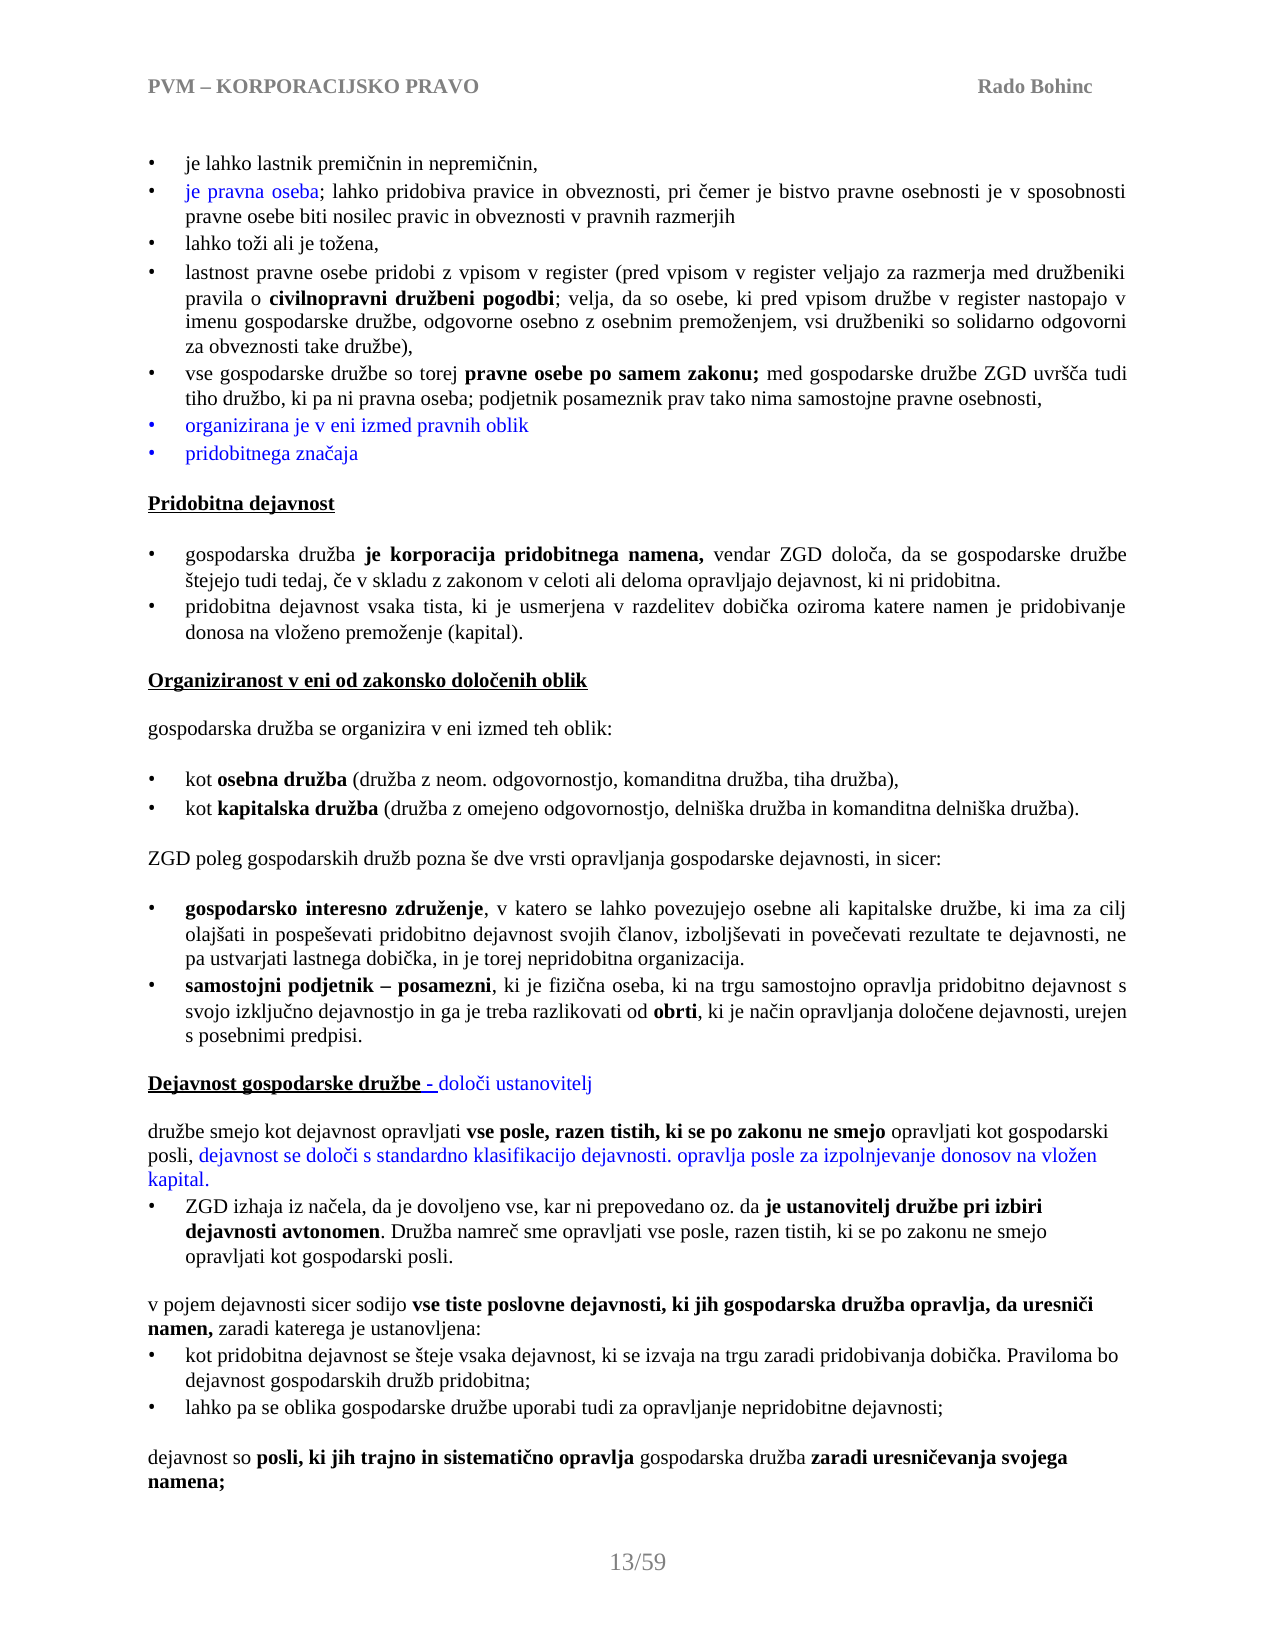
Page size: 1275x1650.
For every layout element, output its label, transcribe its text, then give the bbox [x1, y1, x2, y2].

text družbe smejo kot dejavnost opravljati vse posle, razen tistih, ki se po zakonu ne smejo opravljati kot gospodarski posli, dejavnost se določi s standardno klasifikacijo dejavnosti. opravlja posle za izpolnjevanje donosov na vložen kapital. [148, 1119, 1127, 1191]
list je pravna oseba; lahko pridobiva pravice in obveznosti, pri čemer je bistvo pravne osebnosti je v sposobnosti pravne osebe biti nosilec pravic in obveznosti v pravnih razmerjih [148, 176, 1127, 228]
list lahko toži ali je tožena, [148, 228, 1127, 257]
text Pridobitna dejavnost [148, 491, 1127, 515]
text v pojem dejavnosti sicer sodijo vse tiste poslovne dejavnosti, ki jih gospodarska družba opravlja, da uresniči namen, zaradi katerega je ustanovljena: [148, 1292, 1127, 1340]
text Organiziranost v eni od zakonsko določenih oblik [148, 668, 1127, 692]
list gospodarsko interesno združenje, v katero se lahko povezujejo osebne ali kapitalske družbe, ki ima za cilj olajšati in pospeševati pridobitno dejavnost svojih članov, izboljševati in povečevati rezultate te dejavnosti, ne pa ustvarjati lastnega dobička, in je torej nepridobitna organizacija. [148, 893, 1127, 970]
text dejavnost so posli, ki jih trajno in sistematično opravlja gospodarska družba zaradi uresničevanja svojega namena; [148, 1445, 1127, 1493]
list organizirana je v eni izmed pravnih oblik [148, 410, 1127, 438]
list je lahko lastnik premičnin in nepremičnin, [148, 148, 1127, 176]
list ZGD izhaja iz načela, da je dovoljeno vse, kar ni prepovedano oz. da je ustanovitelj družbe pri izbiri dejavnosti avtonomen. Družba namreč sme opravljati vse posle, razen tistih, ki se po zakonu ne smejo opravljati kot gospodarski posli. [148, 1191, 1127, 1268]
text gospodarska družba se organizira v eni izmed teh oblik: [148, 716, 1127, 740]
list kot pridobitna dejavnost se šteje vsaka dejavnost, ki se izvaja na trgu zaradi pridobivanja dobička. Praviloma bo dejavnost gospodarskih družb pridobitna; [148, 1340, 1127, 1392]
list samostojni podjetnik – posamezni, ki je fizična oseba, ki na trgu samostojno opravlja pridobitno dejavnost s svojo izključno dejavnostjo in ga je treba razlikovati od obrti, ki je način opravljanja določene dejavnosti, urejen s posebnimi predpisi. [148, 970, 1127, 1047]
list pridobitnega značaja [148, 438, 1127, 467]
list vse gospodarske družbe so torej pravne osebe po samem zakonu; med gospodarske družbe ZGD uvršča tudi tiho družbo, ki pa ni pravna oseba; podjetnik posameznik prav tako nima samostojne pravne osebnosti, [148, 358, 1127, 410]
list pridobitna dejavnost vsaka tista, ki je usmerjena v razdelitev dobička oziroma katere namen je pridobivanje donosa na vloženo premoženje (kapital). [148, 592, 1127, 644]
list lahko pa se oblika gospodarske družbe uporabi tudi za opravljanje nepridobitne dejavnosti; [148, 1392, 1127, 1421]
list gospodarska družba je korporacija pridobitnega namena, vendar ZGD določa, da se gospodarske družbe štejejo tudi tedaj, če v skladu z zakonom v celoti ali deloma opravljajo dejavnost, ki ni pridobitna. [148, 539, 1127, 592]
text Dejavnost gospodarske družbe - določi ustanovitelj [148, 1071, 1127, 1095]
list lastnost pravne osebe pridobi z vpisom v register (pred vpisom v register veljajo za razmerja med družbeniki pravila o civilnopravni družbeni pogodbi; velja, da so osebe, ki pred vpisom družbe v register nastopajo v imenu gospodarske družbe, odgovorne osebno z osebnim premoženjem, vsi družbeniki so solidarno odgovorni za obveznosti take družbe), [148, 257, 1127, 358]
list kot osebna družba (družba z neom. odgovornostjo, komanditna družba, tiha družba), [148, 764, 1127, 793]
text ZGD poleg gospodarskih družb pozna še dve vrsti opravljanja gospodarske dejavnosti, in sicer: [148, 845, 1127, 869]
list kot kapitalska družba (družba z omejeno odgovornostjo, delniška družba in komanditna delniška družba). [148, 793, 1127, 821]
